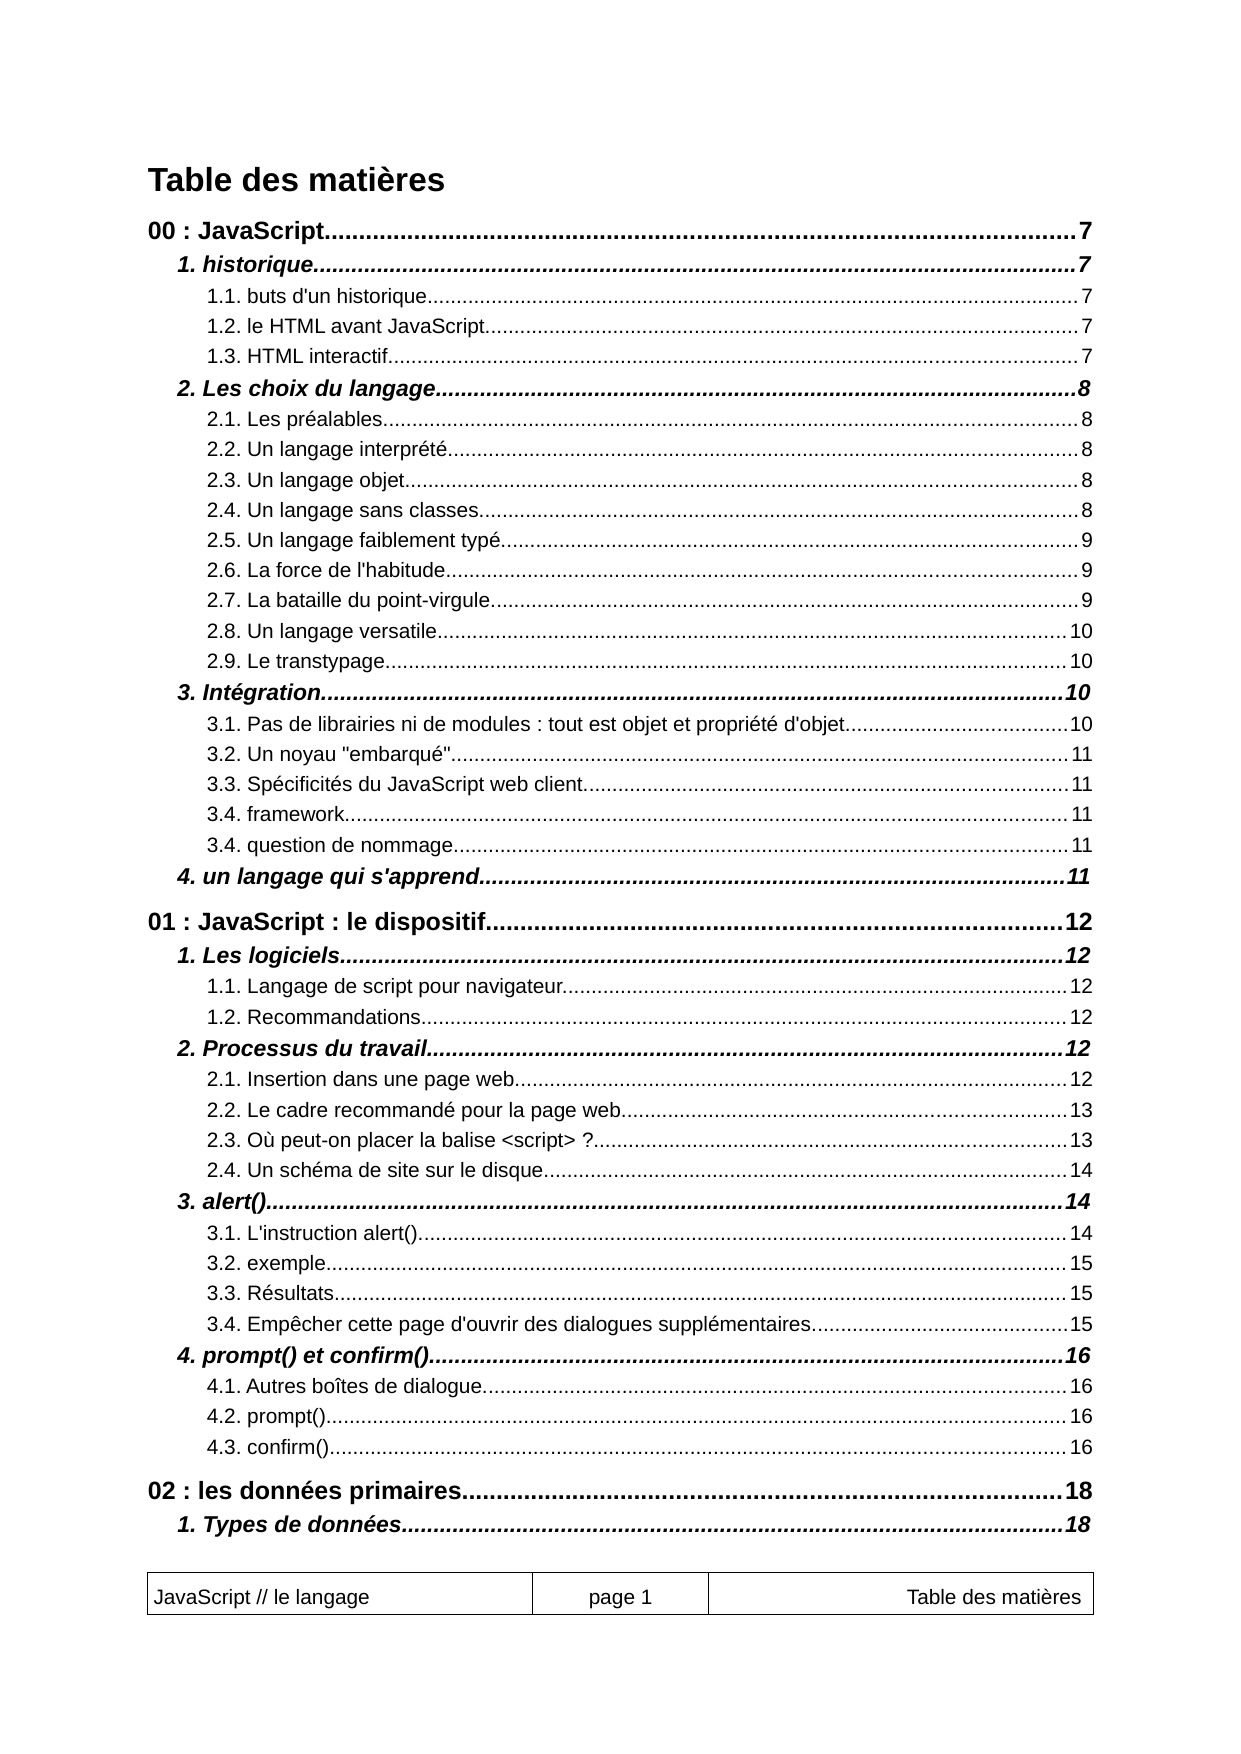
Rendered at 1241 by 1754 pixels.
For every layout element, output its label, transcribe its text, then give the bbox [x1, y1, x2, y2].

text 4. prompt() et confirm(). 16 [177, 1342, 1093, 1368]
text 1.3. HTML interactif. 7 [207, 344, 1093, 368]
text 3.2. Un noyau "embarqué". 11 [207, 742, 1093, 766]
text 4.1. Autres boîtes de dialogue. 16 [207, 1374, 1093, 1398]
text 1. Les logiciels. 12 [177, 942, 1093, 968]
text 1. Types de données. 18 [177, 1511, 1093, 1538]
subtitle Table des matières [148, 160, 1093, 198]
text 2.7. La bataille du point-virgule. 9 [207, 588, 1093, 612]
text 00 : JavaScript 7 [148, 216, 1093, 245]
text 3. alert(). 14 [177, 1188, 1093, 1214]
text 2.8. Un langage versatile. 10 [207, 618, 1093, 642]
text 2.9. Le transtypage. 10 [207, 649, 1093, 673]
text 2. Processus du travail. 12 [177, 1035, 1093, 1061]
text 3. Intégration. 10 [177, 679, 1093, 705]
text 3.4. framework. 11 [207, 802, 1093, 826]
text 4. un langage qui s'apprend. 11 [177, 863, 1093, 889]
text 02 : les données primaires 18 [148, 1476, 1093, 1505]
text 2. Les choix du langage. 8 [177, 374, 1093, 401]
text 2.2. Le cadre recommandé pour la page web. 13 [207, 1097, 1093, 1121]
text 2.4. Un langage sans classes. 8 [207, 498, 1093, 522]
text 3.2. exemple. 15 [207, 1251, 1093, 1275]
text 3.4. question de nommage. 11 [207, 832, 1093, 856]
text 1.1. buts d'un historique. 7 [207, 284, 1093, 308]
text 2.3. Un langage objet. 8 [207, 467, 1093, 491]
text 1.2. le HTML avant JavaScript. 7 [207, 314, 1093, 338]
text 3.4. Empêcher cette page d'ouvrir des dialogues supplémentaires. 15 [207, 1311, 1093, 1335]
text 01 : JavaScript : le dispositif 12 [148, 907, 1093, 935]
text 2.1. Insertion dans une page web. 12 [207, 1067, 1093, 1091]
text 1.2. Recommandations. 12 [207, 1004, 1093, 1028]
text 3.3. Résultats. 15 [207, 1281, 1093, 1305]
text 1. historique. 7 [177, 251, 1093, 278]
text 4.3. confirm(). 16 [207, 1434, 1093, 1458]
text 2.4. Un schéma de site sur le disque. 14 [207, 1158, 1093, 1182]
text 3.1. Pas de librairies ni de modules : tout est objet et propriété d'objet. 10 [207, 712, 1093, 736]
text 3.1. L'instruction alert(). 14 [207, 1221, 1093, 1245]
text 2.3. Où peut-on placer la balise <script> ? 13 [207, 1128, 1093, 1152]
text 3.3. Spécificités du JavaScript web client. 11 [207, 772, 1093, 796]
text 1.1. Langage de script pour navigateur. 12 [207, 974, 1093, 998]
text 4.2. prompt(). 16 [207, 1404, 1093, 1428]
text 2.5. Un langage faiblement typé. 9 [207, 528, 1093, 552]
text 2.6. La force de l'habitude. 9 [207, 558, 1093, 582]
text 2.2. Un langage interprété. 8 [207, 437, 1093, 461]
text 2.1. Les préalables. 8 [207, 407, 1093, 431]
